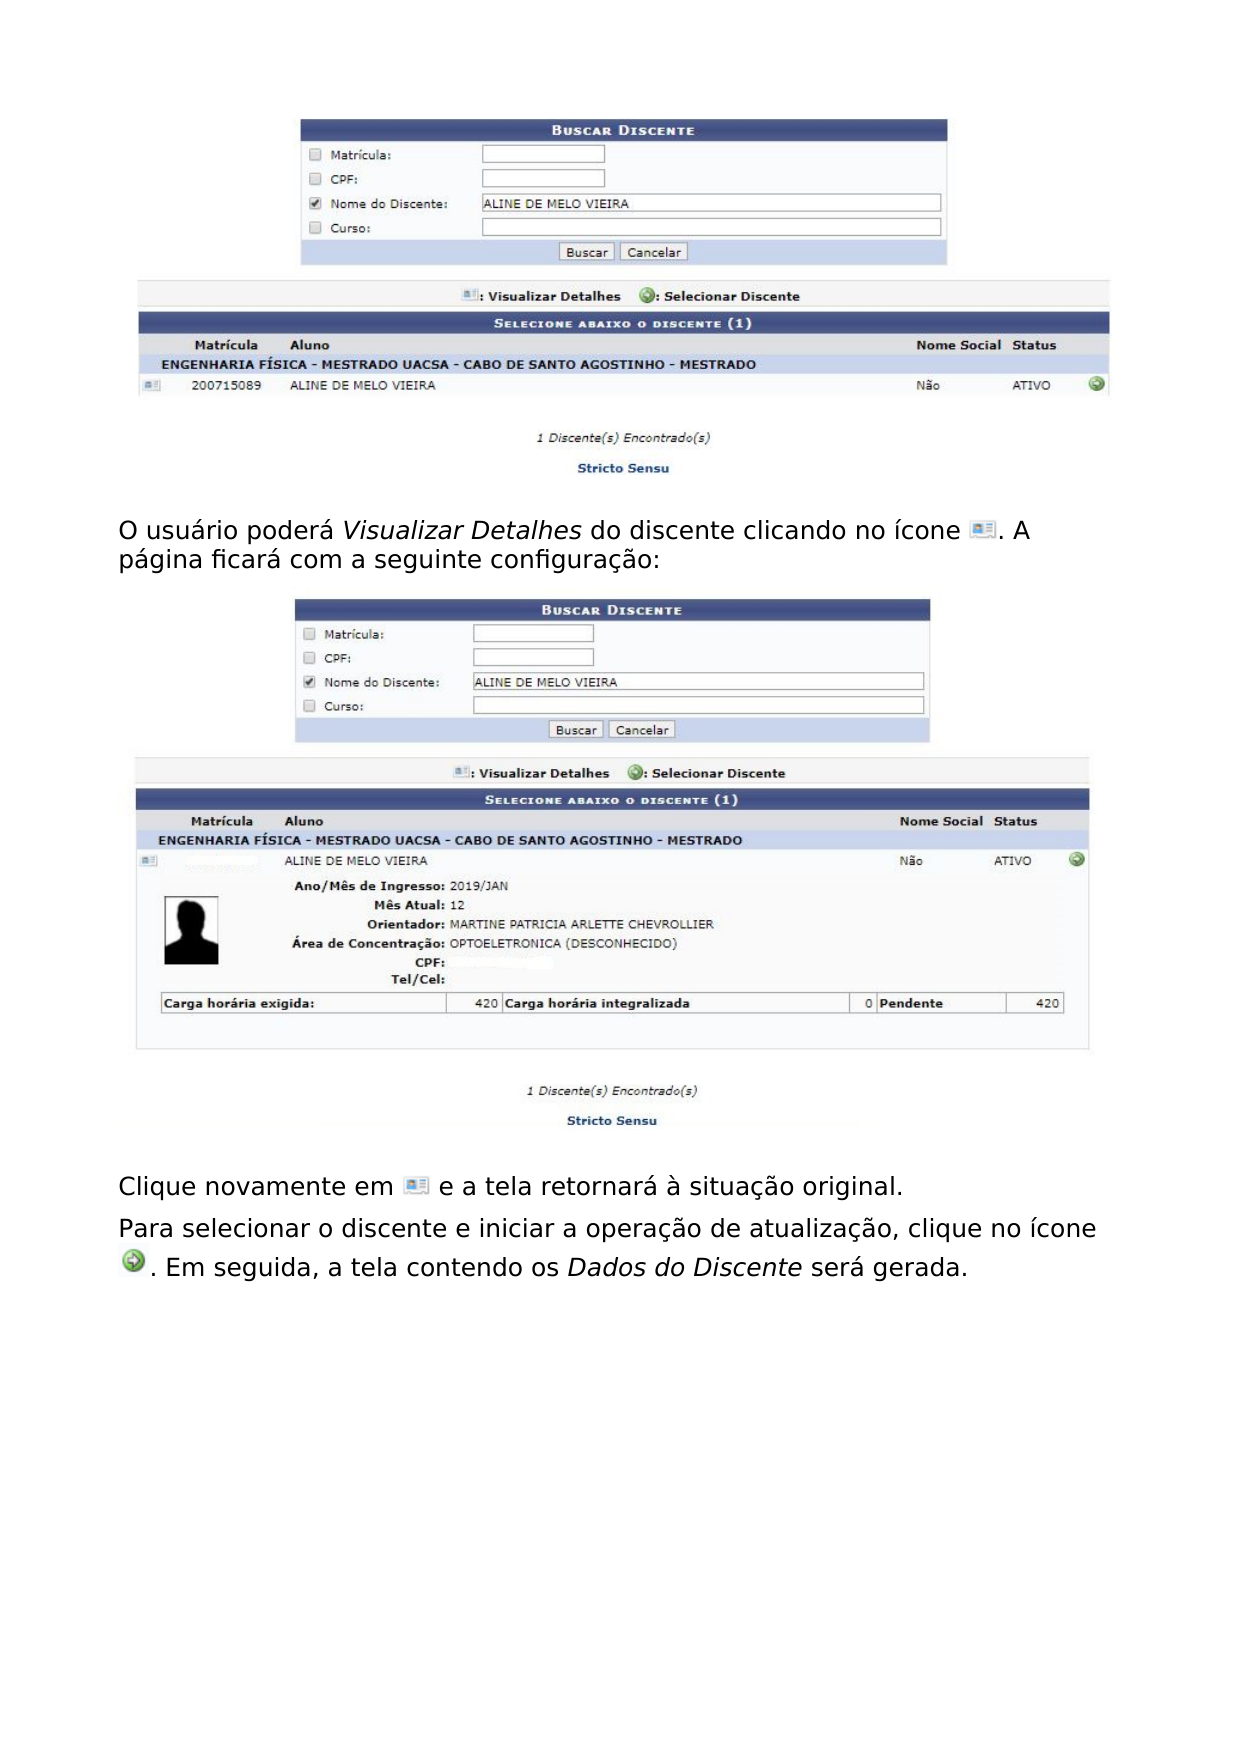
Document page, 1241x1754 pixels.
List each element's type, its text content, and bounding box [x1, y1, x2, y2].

text Clique novamente em e a tela retornará à situação original. [118, 1172, 1122, 1202]
picture [118, 118, 1123, 475]
picture [402, 1175, 431, 1196]
picture [118, 1243, 150, 1277]
text Para selecionar o discente e iniciar a operação de atualização, clique no ícone . Em seguida, a tela contendo os Dados do Discente será gerada. [118, 1214, 1122, 1282]
picture [968, 519, 998, 540]
text O usuário poderá Visualizar Detalhes do discente clicando no ícone . A página ficará com a seguinte configuração: [118, 516, 1122, 574]
picture [118, 587, 1123, 1131]
